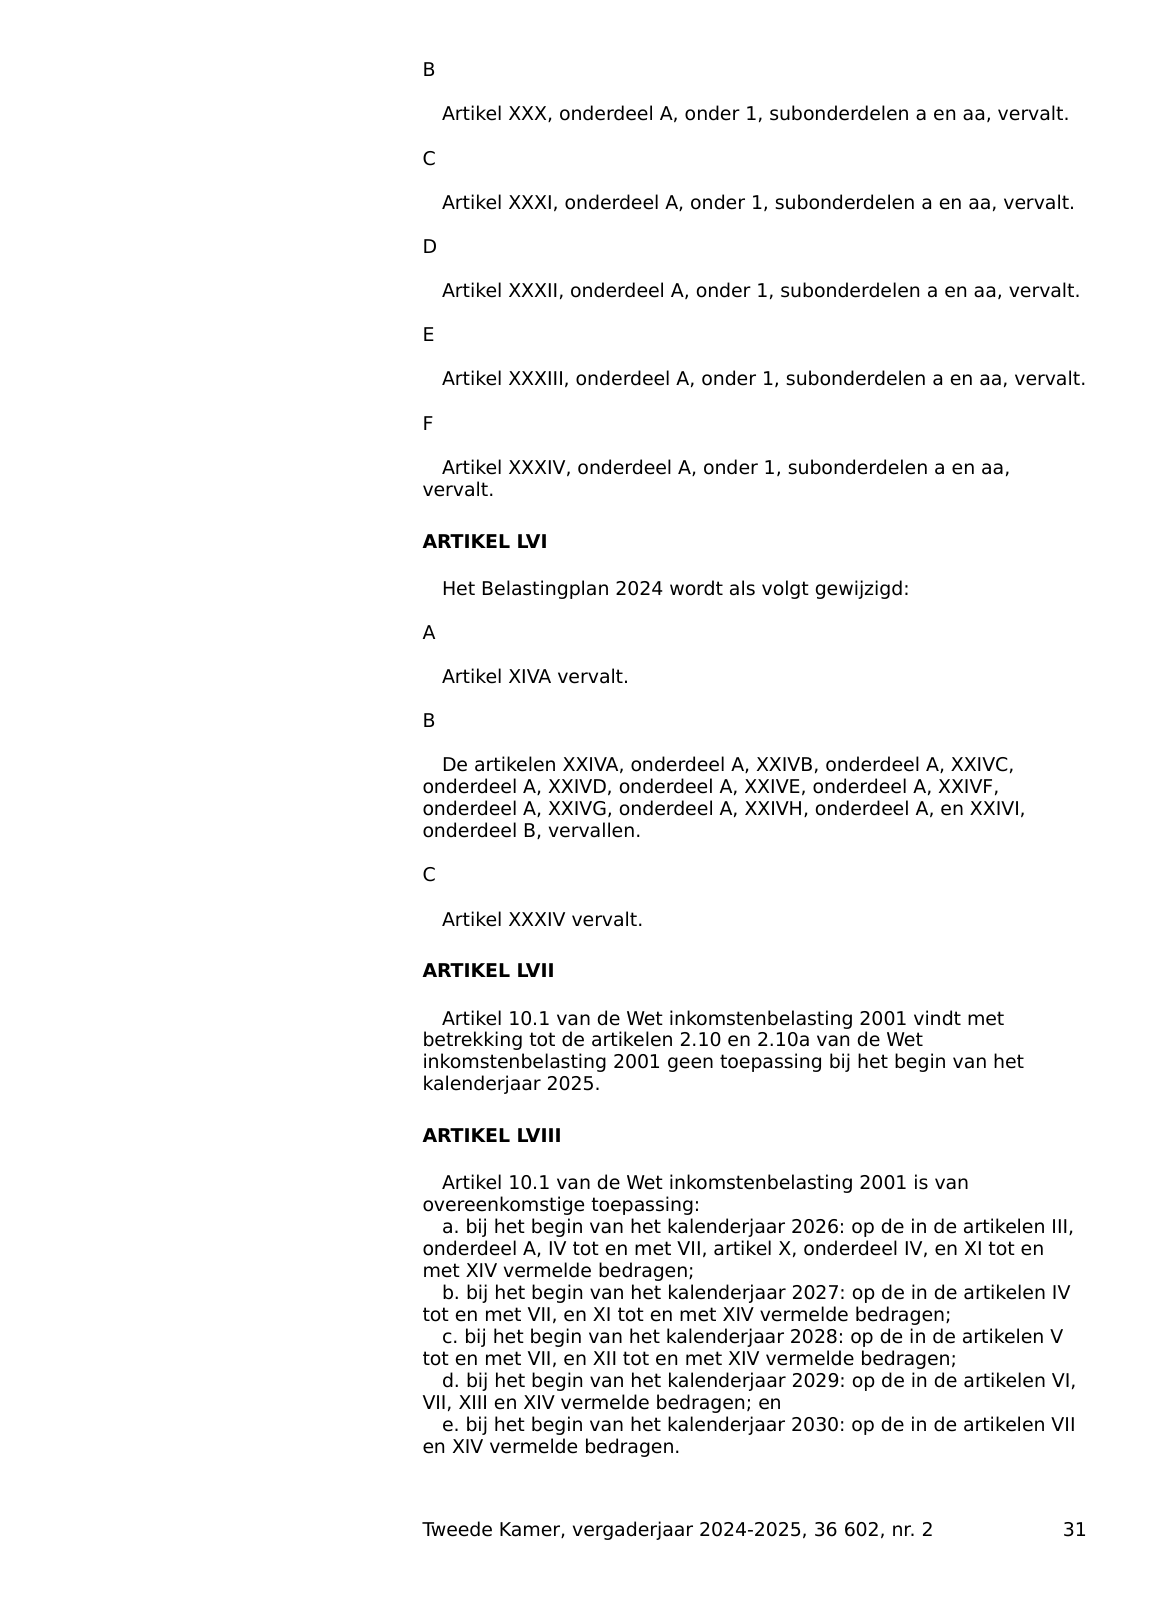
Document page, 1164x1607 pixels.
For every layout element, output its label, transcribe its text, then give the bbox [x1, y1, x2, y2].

text Artikel XXXII, onderdeel A, onder 1, subonderdelen a en aa, vervalt. [422, 280, 1087, 302]
text Artikel XXXIV vervalt. [422, 908, 1087, 930]
text e. bij het begin van het kalenderjaar 2030: op de in de artikelen VII en XIV vermelde bedragen. [422, 1414, 1087, 1458]
text d. bij het begin van het kalenderjaar 2029: op de in de artikelen VI, VII, XIII en XIV vermelde bedragen; en [422, 1370, 1087, 1414]
text E [422, 324, 1087, 346]
text Artikel XXXIV, onderdeel A, onder 1, subonderdelen a en aa, vervalt. [422, 457, 1087, 501]
text A [422, 622, 1087, 644]
subtitle ARTIKEL LVIII [422, 1125, 1087, 1147]
text Artikel XXX, onderdeel A, onder 1, subonderdelen a en aa, vervalt. [422, 103, 1087, 125]
text Artikel XXXIII, onderdeel A, onder 1, subonderdelen a en aa, vervalt. [422, 368, 1087, 390]
text Artikel XXXI, onderdeel A, onder 1, subonderdelen a en aa, vervalt. [422, 192, 1087, 213]
text C [422, 864, 1087, 886]
text b. bij het begin van het kalenderjaar 2027: op de in de artikelen IV tot en met VII, en XI tot en met XIV vermelde bedragen; [422, 1282, 1087, 1326]
text De artikelen XXIVA, onderdeel A, XXIVB, onderdeel A, XXIVC, onderdeel A, XXIVD, onderdeel A, XXIVE, onderdeel A, XXIVF, onderdeel A, XXIVG, onderdeel A, XXIVH, onderdeel A, en XXIVI, onderdeel B, vervallen. [422, 754, 1087, 842]
text c. bij het begin van het kalenderjaar 2028: op de in de artikelen V tot en met VII, en XII tot en met XIV vermelde bedragen; [422, 1326, 1087, 1370]
text C [422, 147, 1087, 169]
text B [422, 59, 1087, 81]
text a. bij het begin van het kalenderjaar 2026: op de in de artikelen III, onderdeel A, IV tot en met VII, artikel X, onderdeel IV, en XI tot en met XIV vermelde bedragen; [422, 1216, 1087, 1282]
text Artikel 10.1 van de Wet inkomstenbelasting 2001 is van overeenkomstige toepassing: [422, 1172, 1087, 1216]
subtitle ARTIKEL LVII [422, 960, 1087, 982]
text Artikel 10.1 van de Wet inkomstenbelasting 2001 vindt met betrekking tot de artikelen 2.10 en 2.10a van de Wet inkomstenbelasting 2001 geen toepassing bij het begin van het kalenderjaar 2025. [422, 1007, 1087, 1095]
text Artikel XIVA vervalt. [422, 666, 1087, 688]
text B [422, 710, 1087, 732]
text Het Belastingplan 2024 wordt als volgt gewijzigd: [422, 577, 1087, 599]
subtitle ARTIKEL LVI [422, 531, 1087, 552]
text D [422, 236, 1087, 258]
text F [422, 412, 1087, 434]
